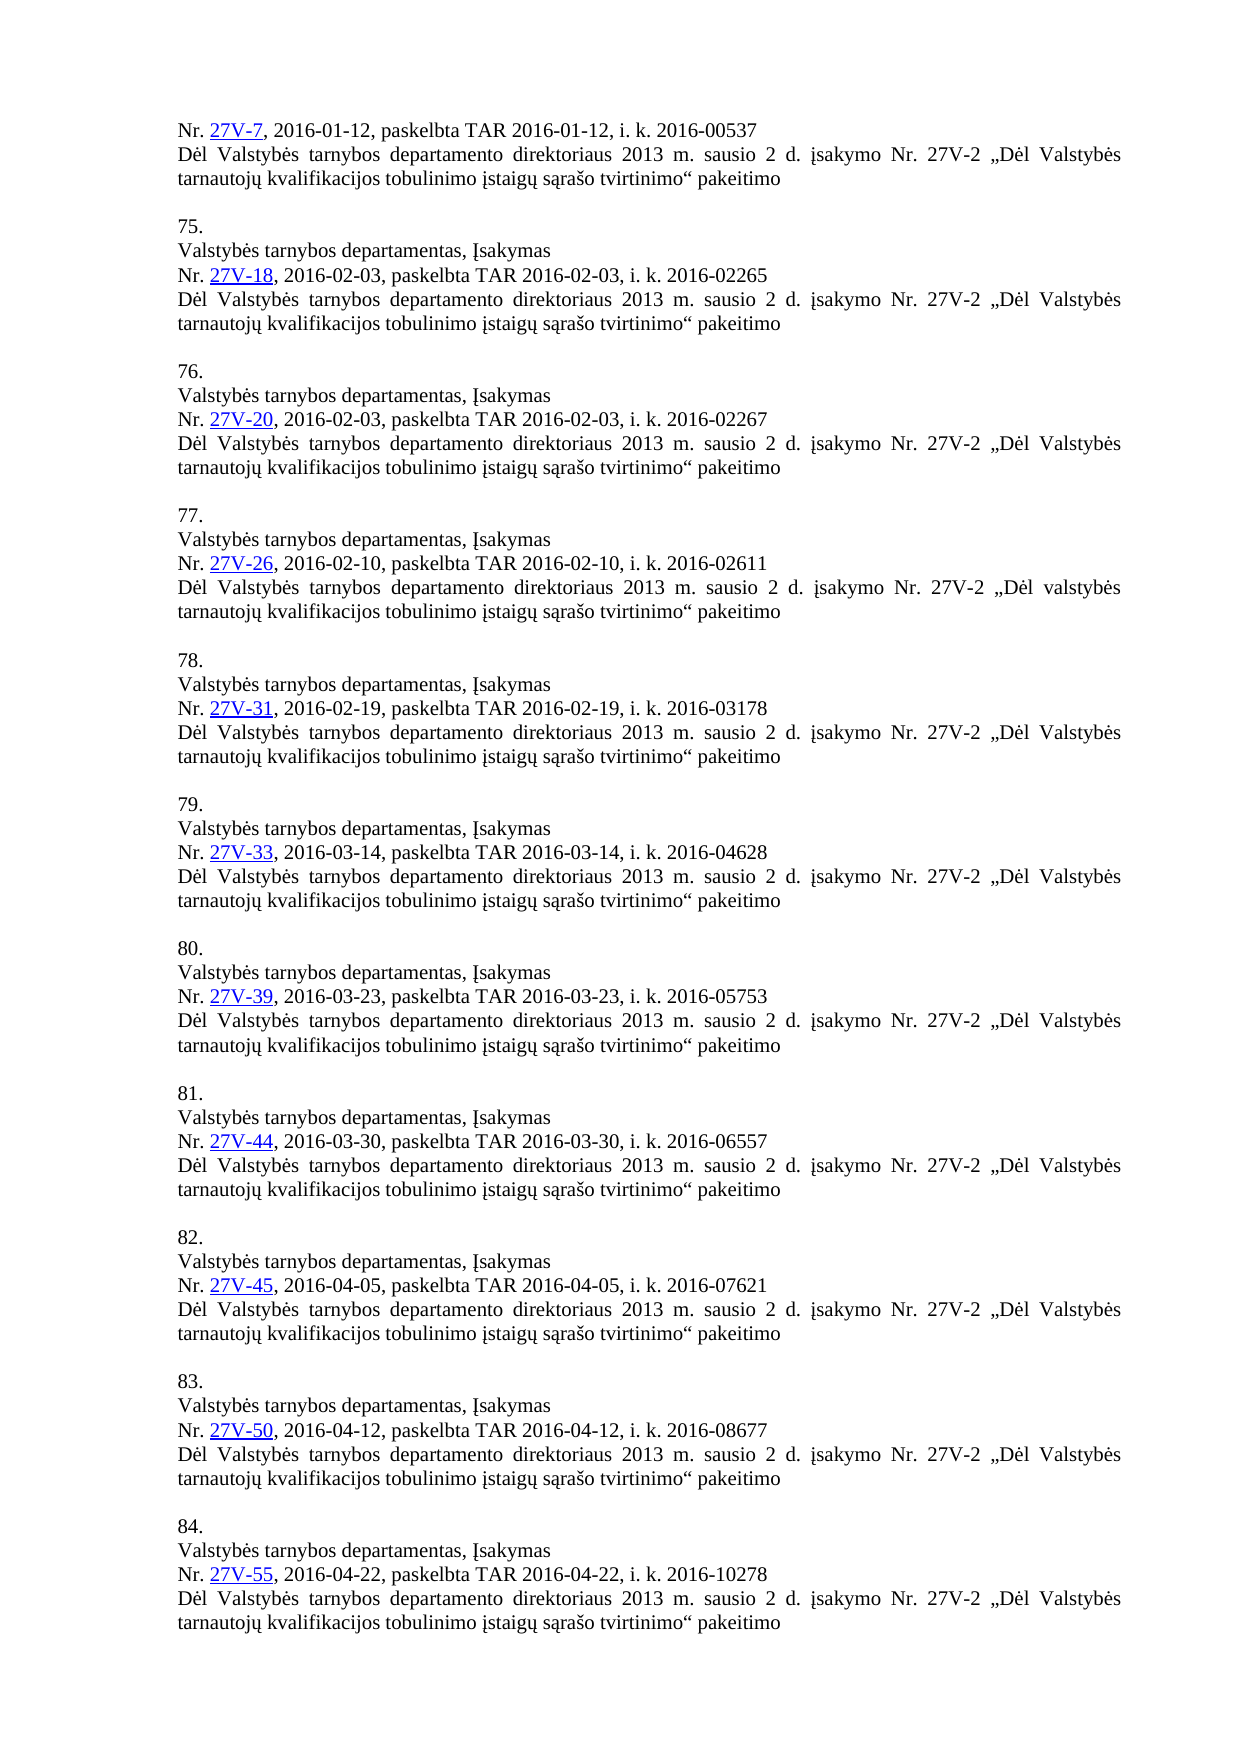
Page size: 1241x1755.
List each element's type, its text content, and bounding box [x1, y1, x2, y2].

text Nr. 27V-33, 2016-03-14, paskelbta TAR 2016-03-14, i. k. 2016-04628 [177, 840, 1122, 864]
text Nr. 27V-50, 2016-04-12, paskelbta TAR 2016-04-12, i. k. 2016-08677 [177, 1417, 1122, 1442]
text Nr. 27V-45, 2016-04-05, paskelbta TAR 2016-04-05, i. k. 2016-07621 [177, 1273, 1122, 1297]
text Dėl Valstybės tarnybos departamento direktoriaus 2013 m. sausio 2 d. įsakymo Nr. 27V-2 „Dėl Valstybės tarnautojų kvalifikacijos tobulinimo įstaigų sąrašo tvirtinimo“ pakeitimo [177, 1153, 1122, 1201]
text Valstybės tarnybos departamentas, Įsakymas [177, 816, 1122, 840]
text 83. [177, 1369, 1122, 1393]
text 75. [177, 214, 1122, 238]
text 77. [177, 503, 1122, 527]
text Nr. 27V-44, 2016-03-30, paskelbta TAR 2016-03-30, i. k. 2016-06557 [177, 1129, 1122, 1153]
text Valstybės tarnybos departamentas, Įsakymas [177, 527, 1122, 551]
text Nr. 27V-7, 2016-01-12, paskelbta TAR 2016-01-12, i. k. 2016-00537 [177, 118, 1122, 142]
text 79. [177, 792, 1122, 816]
text Dėl Valstybės tarnybos departamento direktoriaus 2013 m. sausio 2 d. įsakymo Nr. 27V-2 „Dėl Valstybės tarnautojų kvalifikacijos tobulinimo įstaigų sąrašo tvirtinimo“ pakeitimo [177, 1442, 1122, 1490]
text Nr. 27V-39, 2016-03-23, paskelbta TAR 2016-03-23, i. k. 2016-05753 [177, 984, 1122, 1008]
text Valstybės tarnybos departamentas, Įsakymas [177, 1105, 1122, 1129]
text Valstybės tarnybos departamentas, Įsakymas [177, 238, 1122, 262]
text Dėl Valstybės tarnybos departamento direktoriaus 2013 m. sausio 2 d. įsakymo Nr. 27V-2 „Dėl Valstybės tarnautojų kvalifikacijos tobulinimo įstaigų sąrašo tvirtinimo“ pakeitimo [177, 864, 1122, 912]
text Valstybės tarnybos departamentas, Įsakymas [177, 1393, 1122, 1417]
text Dėl Valstybės tarnybos departamento direktoriaus 2013 m. sausio 2 d. įsakymo Nr. 27V-2 „Dėl Valstybės tarnautojų kvalifikacijos tobulinimo įstaigų sąrašo tvirtinimo“ pakeitimo [177, 1008, 1122, 1057]
text 76. [177, 359, 1122, 383]
text Dėl Valstybės tarnybos departamento direktoriaus 2013 m. sausio 2 d. įsakymo Nr. 27V-2 „Dėl Valstybės tarnautojų kvalifikacijos tobulinimo įstaigų sąrašo tvirtinimo“ pakeitimo [177, 142, 1122, 190]
text Dėl Valstybės tarnybos departamento direktoriaus 2013 m. sausio 2 d. įsakymo Nr. 27V-2 „Dėl Valstybės tarnautojų kvalifikacijos tobulinimo įstaigų sąrašo tvirtinimo“ pakeitimo [177, 1297, 1122, 1345]
text 84. [177, 1514, 1122, 1538]
text Valstybės tarnybos departamentas, Įsakymas [177, 1538, 1122, 1562]
text Valstybės tarnybos departamentas, Įsakymas [177, 383, 1122, 407]
text 81. [177, 1081, 1122, 1105]
text Nr. 27V-55, 2016-04-22, paskelbta TAR 2016-04-22, i. k. 2016-10278 [177, 1562, 1122, 1586]
text Dėl Valstybės tarnybos departamento direktoriaus 2013 m. sausio 2 d. įsakymo Nr. 27V-2 „Dėl valstybės tarnautojų kvalifikacijos tobulinimo įstaigų sąrašo tvirtinimo“ pakeitimo [177, 575, 1122, 623]
text Dėl Valstybės tarnybos departamento direktoriaus 2013 m. sausio 2 d. įsakymo Nr. 27V-2 „Dėl Valstybės tarnautojų kvalifikacijos tobulinimo įstaigų sąrašo tvirtinimo“ pakeitimo [177, 720, 1122, 768]
text Valstybės tarnybos departamentas, Įsakymas [177, 960, 1122, 984]
text 78. [177, 647, 1122, 672]
text 80. [177, 936, 1122, 960]
text Dėl Valstybės tarnybos departamento direktoriaus 2013 m. sausio 2 d. įsakymo Nr. 27V-2 „Dėl Valstybės tarnautojų kvalifikacijos tobulinimo įstaigų sąrašo tvirtinimo“ pakeitimo [177, 287, 1122, 335]
text Nr. 27V-20, 2016-02-03, paskelbta TAR 2016-02-03, i. k. 2016-02267 [177, 407, 1122, 431]
text Nr. 27V-31, 2016-02-19, paskelbta TAR 2016-02-19, i. k. 2016-03178 [177, 696, 1122, 720]
text Dėl Valstybės tarnybos departamento direktoriaus 2013 m. sausio 2 d. įsakymo Nr. 27V-2 „Dėl Valstybės tarnautojų kvalifikacijos tobulinimo įstaigų sąrašo tvirtinimo“ pakeitimo [177, 431, 1122, 479]
text Nr. 27V-18, 2016-02-03, paskelbta TAR 2016-02-03, i. k. 2016-02265 [177, 262, 1122, 287]
text 82. [177, 1225, 1122, 1249]
text Nr. 27V-26, 2016-02-10, paskelbta TAR 2016-02-10, i. k. 2016-02611 [177, 551, 1122, 575]
text Valstybės tarnybos departamentas, Įsakymas [177, 672, 1122, 696]
text Valstybės tarnybos departamentas, Įsakymas [177, 1249, 1122, 1273]
text Dėl Valstybės tarnybos departamento direktoriaus 2013 m. sausio 2 d. įsakymo Nr. 27V-2 „Dėl Valstybės tarnautojų kvalifikacijos tobulinimo įstaigų sąrašo tvirtinimo“ pakeitimo [177, 1586, 1122, 1634]
